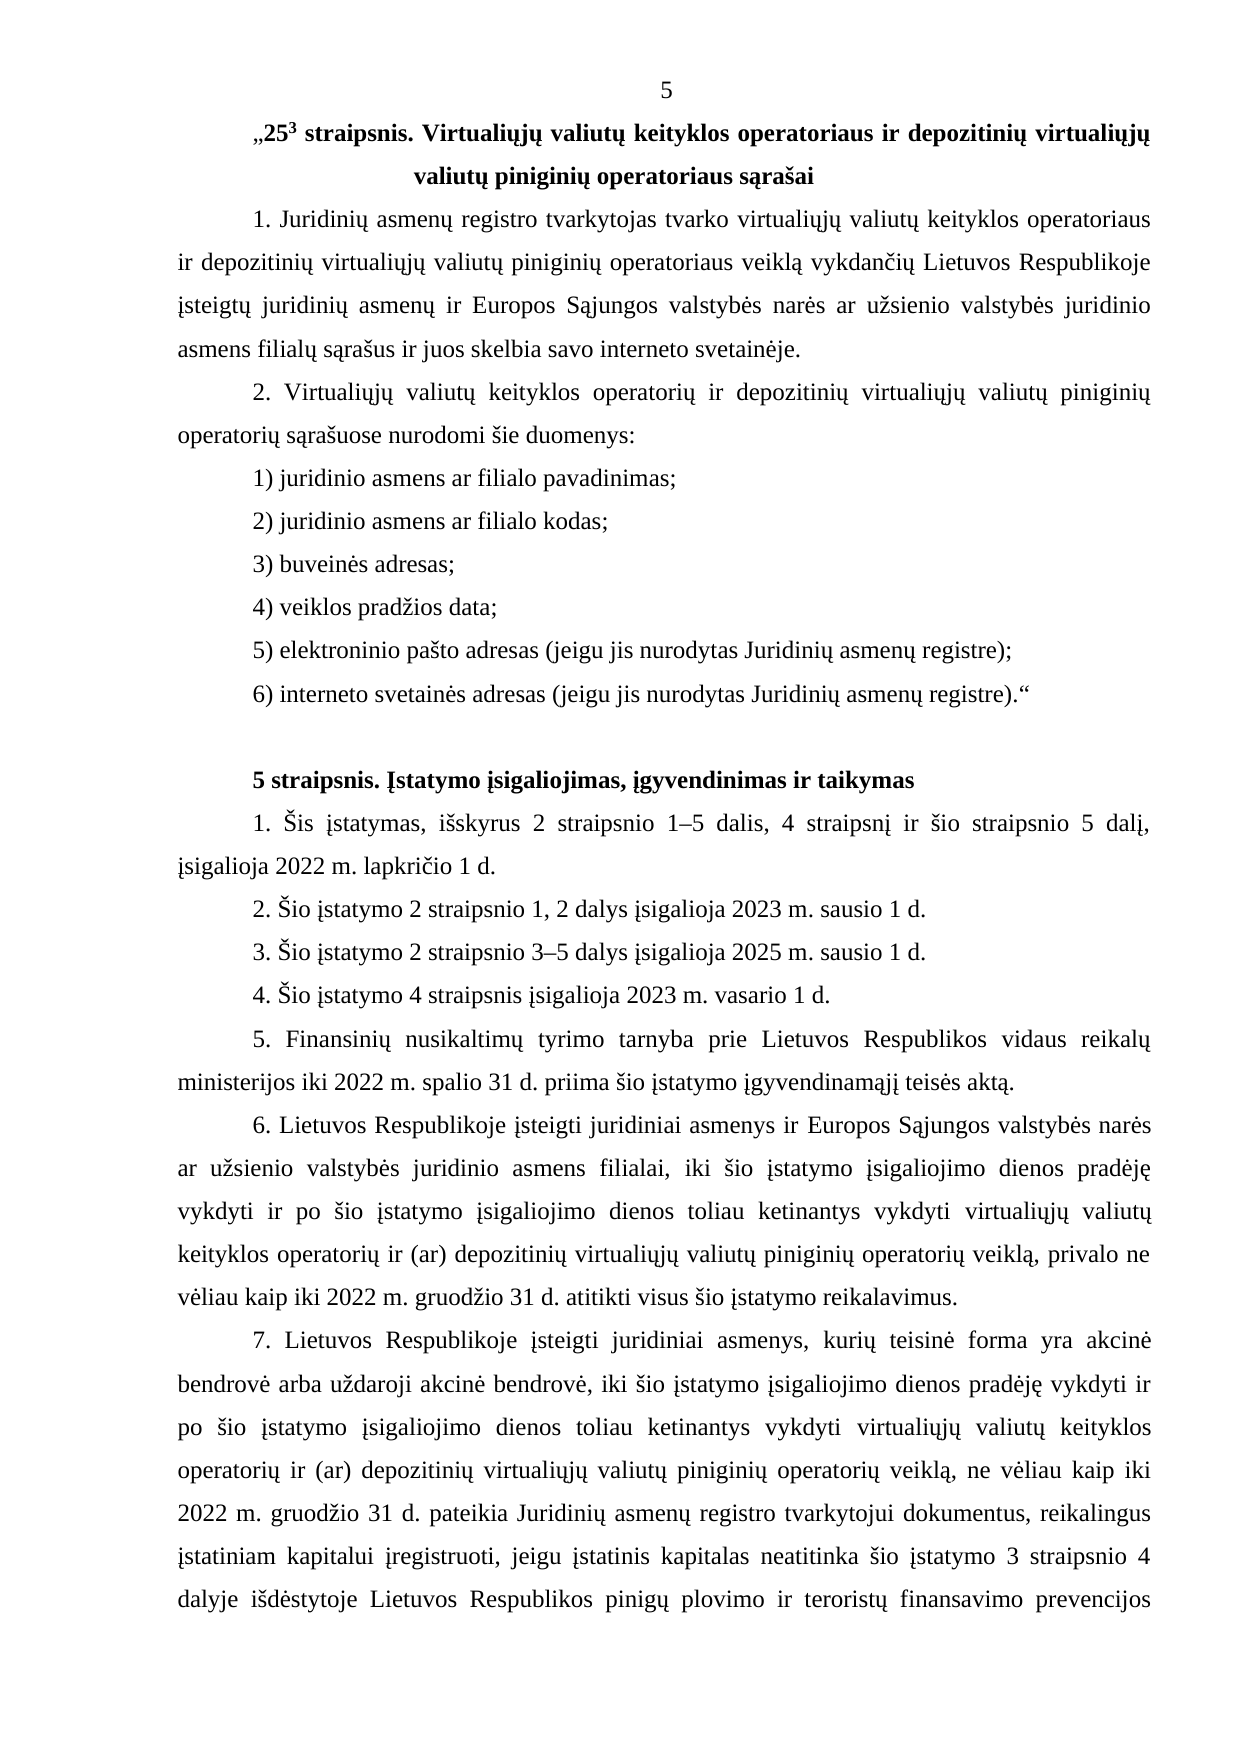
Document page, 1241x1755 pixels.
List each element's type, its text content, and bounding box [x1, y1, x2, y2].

text 2) juridinio asmens ar filialo kodas; [177, 506, 1152, 535]
text 6. Lietuvos Respublikoje įsteigti juridiniai asmenys ir Europos Sąjungos valstybės narės ar užsienio valstybės juridinio asmens filialai, iki šio įstatymo įsigaliojimo dienos pradėję vykdyti ir po šio įstatymo įsigaliojimo dienos toliau ketinantys vykdyti virtualiųjų valiutų keityklos operatorių ir (ar) depozitinių virtualiųjų valiutų piniginių operatorių veiklą, privalo ne vėliau kaip iki 2022 m. gruodžio 31 d. atitikti visus šio įstatymo reikalavimus. [177, 1110, 1152, 1311]
text 5 straipsnis. Įstatymo įsigaliojimas, įgyvendinimas ir taikymas [177, 765, 1152, 794]
text 5) elektroninio pašto adresas (jeigu jis nurodytas Juridinių asmenų registre); [177, 636, 1152, 664]
text 7. Lietuvos Respublikoje įsteigti juridiniai asmenys, kurių teisinė forma yra akcinė bendrovė arba uždaroji akcinė bendrovė, iki šio įstatymo įsigaliojimo dienos pradėję vykdyti ir po šio įstatymo įsigaliojimo dienos toliau ketinantys vykdyti virtualiųjų valiutų keityklos operatorių ir (ar) depozitinių virtualiųjų valiutų piniginių operatorių veiklą, ne vėliau kaip iki 2022 m. gruodžio 31 d. pateikia Juridinių asmenų registro tvarkytojui dokumentus, reikalingus įstatiniam kapitalui įregistruoti, jeigu įstatinis kapitalas neatitinka šio įstatymo 3 straipsnio 4 dalyje išdėstytoje Lietuvos Respublikos pinigų plovimo ir teroristų finansavimo prevencijos [177, 1326, 1152, 1613]
text 1. Juridinių asmenų registro tvarkytojas tvarko virtualiųjų valiutų keityklos operatoriaus ir depozitinių virtualiųjų valiutų piniginių operatoriaus veiklą vykdančių Lietuvos Respublikoje įsteigtų juridinių asmenų ir Europos Sąjungos valstybės narės ar užsienio valstybės juridinio asmens filialų sąrašus ir juos skelbia savo interneto svetainėje. [177, 204, 1152, 362]
text 2. Virtualiųjų valiutų keityklos operatorių ir depozitinių virtualiųjų valiutų piniginių operatorių sąrašuose nurodomi šie duomenys: [177, 377, 1152, 449]
text „253 straipsnis. Virtualiųjų valiutų keityklos operatoriaus ir depozitinių virtualiųjų valiutų piniginių operatoriaus sąrašai [252, 118, 1152, 190]
text 3. Šio įstatymo 2 straipsnio 3–5 dalys įsigalioja 2025 m. sausio 1 d. [177, 937, 1152, 966]
text 3) buveinės adresas; [177, 549, 1152, 578]
text 6) interneto svetainės adresas (jeigu jis nurodytas Juridinių asmenų registre).“ [177, 679, 1152, 707]
text 4. Šio įstatymo 4 straipsnis įsigalioja 2023 m. vasario 1 d. [177, 981, 1152, 1009]
text 2. Šio įstatymo 2 straipsnio 1, 2 dalys įsigalioja 2023 m. sausio 1 d. [177, 894, 1152, 923]
text 4) veiklos pradžios data; [177, 592, 1152, 621]
text 5. Finansinių nusikaltimų tyrimo tarnyba prie Lietuvos Respublikos vidaus reikalų ministerijos iki 2022 m. spalio 31 d. priima šio įstatymo įgyvendinamąjį teisės aktą. [177, 1024, 1152, 1096]
text 1. Šis įstatymas, išskyrus 2 straipsnio 1–5 dalis, 4 straipsnį ir šio straipsnio 5 dalį, įsigalioja 2022 m. lapkričio 1 d. [177, 808, 1152, 880]
text 1) juridinio asmens ar filialo pavadinimas; [177, 463, 1152, 492]
